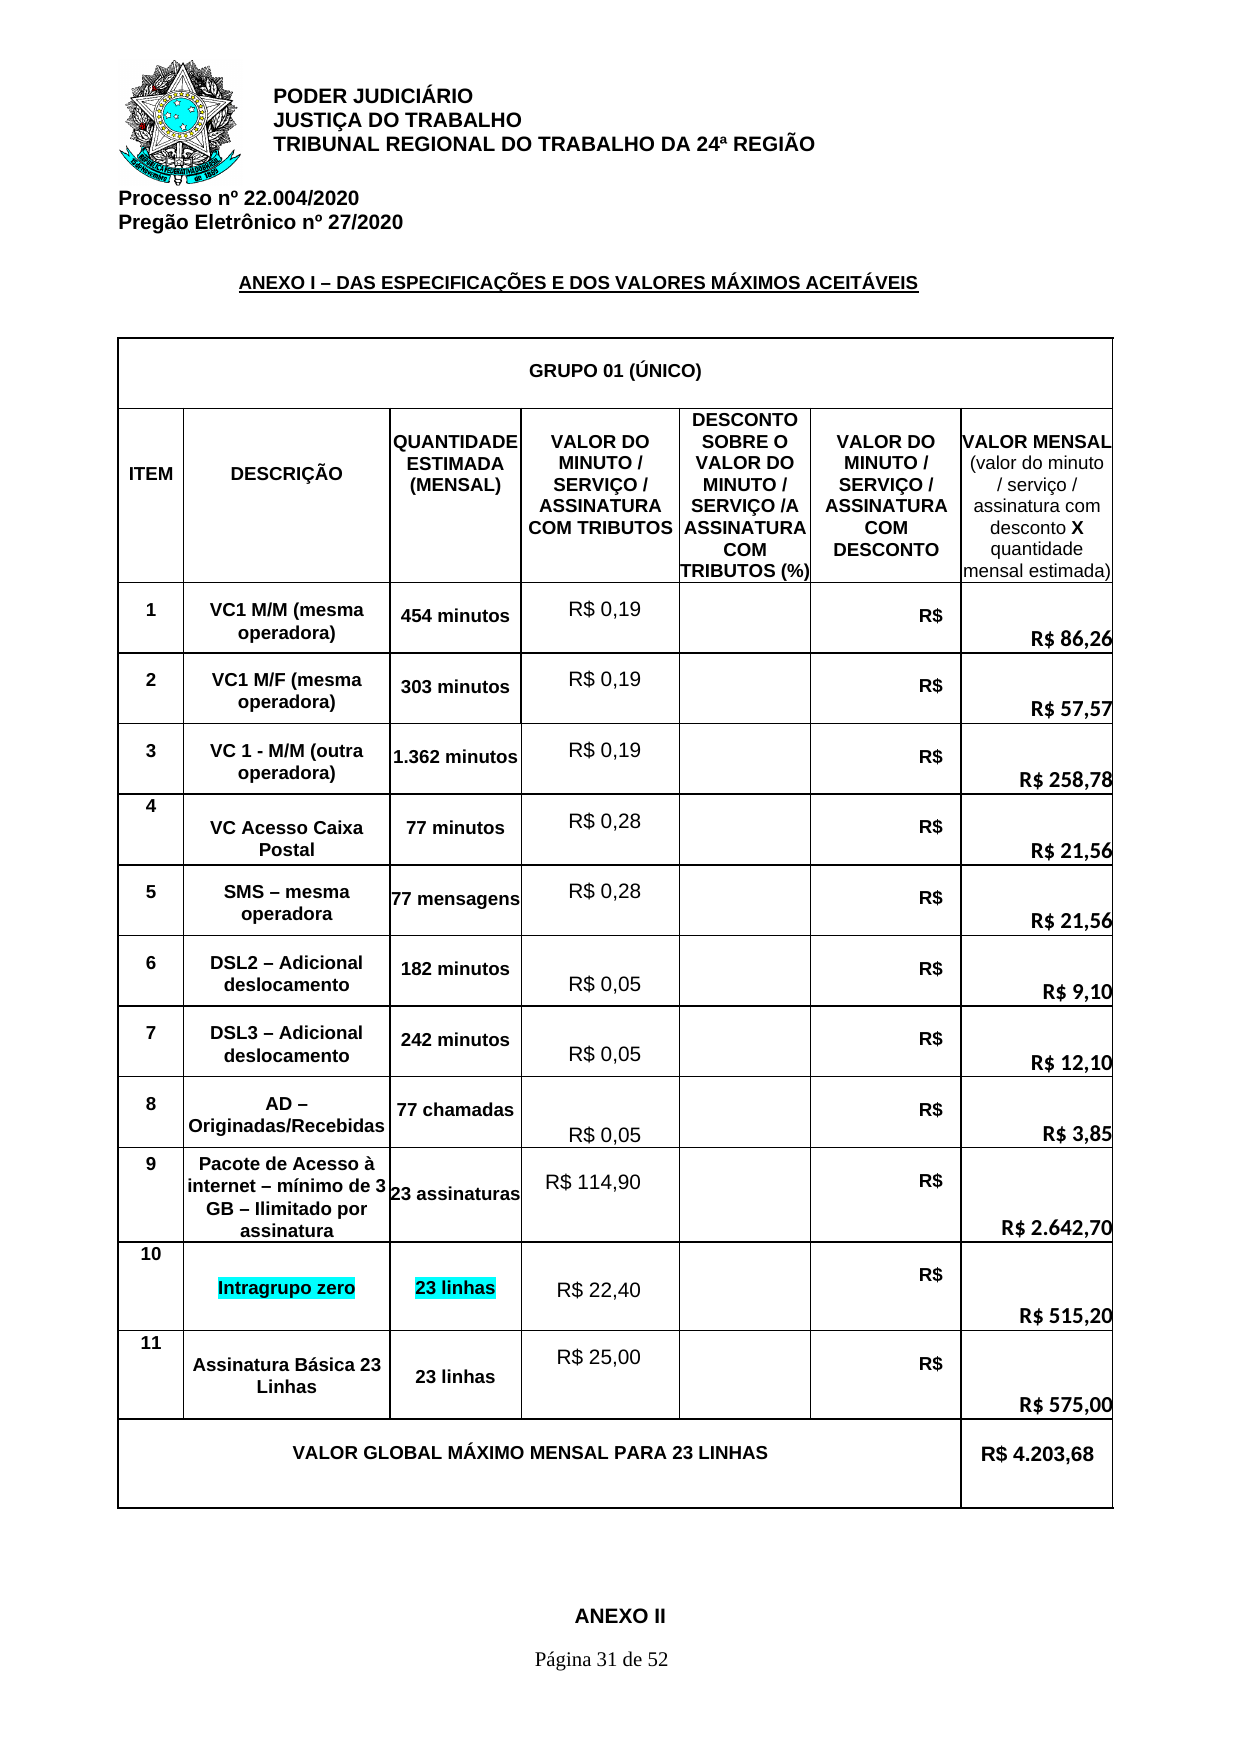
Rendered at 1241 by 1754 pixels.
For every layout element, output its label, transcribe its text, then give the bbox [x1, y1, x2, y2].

table_cell [680, 1148, 810, 1241]
table_cell 9 [119, 1148, 183, 1241]
table_cell DESCONTO SOBRE O VALOR DO MINUTO / SERVIÇO /A ASSINATURA COM TRIBUTOS (%) [680, 409, 810, 582]
table_cell VALOR MENSAL (valor do minuto / serviço / assinatura com desconto X quantidade mensal estimada) [962, 409, 1112, 582]
table_cell VC1 M/F (mesma operadora) [184, 654, 389, 723]
table_cell SMS – mesma operadora [184, 866, 389, 934]
table_cell [680, 795, 810, 864]
table_cell DSL3 – Adicional deslocamento [184, 1007, 389, 1076]
table_cell R$ 114,90 [522, 1148, 679, 1241]
table_cell 23 linhas [391, 1243, 521, 1330]
table_cell 303 minutos [391, 654, 520, 723]
table_cell 242 minutos [391, 1007, 521, 1076]
table_cell R$ [811, 795, 960, 864]
table_cell R$ 0,05 [522, 1007, 679, 1076]
table_cell R$ 21,56 [962, 795, 1112, 864]
table_cell 5 [119, 866, 183, 934]
table_cell VC Acesso Caixa Postal [184, 795, 389, 864]
table_cell [680, 866, 810, 934]
table_cell R$ [811, 1148, 960, 1241]
table_cell R$ 0,19 [522, 654, 679, 723]
table_cell R$ 2.642,70 [962, 1148, 1112, 1241]
table_cell 4 [119, 795, 183, 864]
table_cell [680, 724, 810, 793]
table_cell VC1 M/M (mesma operadora) [184, 583, 389, 652]
table_cell 454 minutos [391, 583, 520, 652]
table_cell [680, 654, 810, 723]
table_cell R$ 57,57 [962, 654, 1112, 723]
table_cell [680, 583, 810, 652]
table_cell [680, 1243, 810, 1330]
table_cell R$ 515,20 [962, 1243, 1112, 1330]
table_cell R$ 575,00 [962, 1331, 1112, 1418]
table_cell R$ 0,28 [522, 866, 679, 934]
table_cell ITEM [119, 409, 183, 582]
table_cell R$ 86,26 [962, 583, 1112, 652]
table_cell 8 [119, 1077, 183, 1147]
table_cell R$ 21,56 [962, 866, 1112, 934]
table_cell 7 [119, 1007, 183, 1076]
table_cell VC 1 - M/M (outra operadora) [184, 724, 389, 793]
picture [118, 59, 243, 186]
table_cell 77 chamadas [391, 1077, 521, 1147]
table_cell R$ 12,10 [962, 1007, 1112, 1076]
table_cell [680, 1007, 810, 1076]
table_cell [680, 936, 810, 1005]
table_cell Assinatura Básica 23 Linhas [184, 1331, 389, 1418]
table_cell VALOR DO MINUTO / SERVIÇO / ASSINATURA COM DESCONTO [811, 409, 960, 582]
table_cell 6 [119, 936, 183, 1005]
table_cell R$ [811, 1077, 960, 1147]
table_cell 2 [119, 654, 183, 723]
table_cell R$ 22,40 [522, 1243, 679, 1330]
table_cell VALOR DO MINUTO / SERVIÇO / ASSINATURA COM TRIBUTOS [522, 409, 679, 582]
table_cell R$ 0,05 [522, 1077, 679, 1147]
table_cell Intragrupo zero [184, 1243, 389, 1330]
table_cell VALOR GLOBAL MÁXIMO MENSAL PARA 23 LINHAS [119, 1420, 960, 1507]
table_cell R$ [811, 866, 960, 934]
table_cell Pacote de Acesso à internet – mínimo de 3 GB – Ilimitado por assinatura [184, 1148, 389, 1241]
table_cell 1.362 minutos [391, 724, 521, 793]
table_cell [680, 1077, 810, 1147]
table_cell 77 minutos [391, 795, 521, 864]
table_cell 182 minutos [391, 936, 521, 1005]
table_cell DSL2 – Adicional deslocamento [184, 936, 389, 1005]
table_cell 77 mensagens [391, 866, 521, 934]
table_cell R$ 0,19 [522, 724, 679, 793]
table_cell R$ 3,85 [962, 1077, 1112, 1147]
table_cell QUANTIDADE ESTIMADA (MENSAL) [391, 409, 520, 582]
table_cell 11 [119, 1331, 183, 1418]
table_cell 23 assinaturas [391, 1148, 521, 1241]
table_cell R$ 0,05 [522, 936, 679, 1005]
table_cell R$ [811, 1331, 960, 1418]
table_cell R$ 9,10 [962, 936, 1112, 1005]
table_cell R$ [811, 724, 960, 793]
table_cell R$ [811, 654, 960, 723]
text ANEXO II [118, 1600, 1122, 1629]
table_cell AD – Originadas/Recebidas [184, 1077, 389, 1147]
table_cell [680, 1331, 810, 1418]
table_cell 1 [119, 583, 183, 652]
table_cell R$ [811, 1243, 960, 1330]
table_cell R$ 4.203,68 [962, 1420, 1112, 1507]
table_cell R$ [811, 936, 960, 1005]
table_cell 3 [119, 724, 183, 793]
table_cell 10 [119, 1243, 183, 1330]
table_cell R$ [811, 1007, 960, 1076]
table_cell DESCRIÇÃO [184, 409, 389, 582]
table_cell R$ [811, 583, 960, 652]
table_cell R$ 25,00 [522, 1331, 679, 1418]
table_header GRUPO 01 (ÚNICO) [119, 339, 1112, 407]
table_cell 23 linhas [391, 1331, 521, 1418]
table_cell R$ 0,28 [522, 795, 679, 864]
table_cell R$ 258,78 [962, 724, 1112, 793]
text ANEXO I – DAS ESPECIFICAÇÕES E DOS VALORES MÁXIMOS ACEITÁVEIS [174, 272, 982, 293]
table_cell R$ 0,19 [522, 583, 679, 652]
